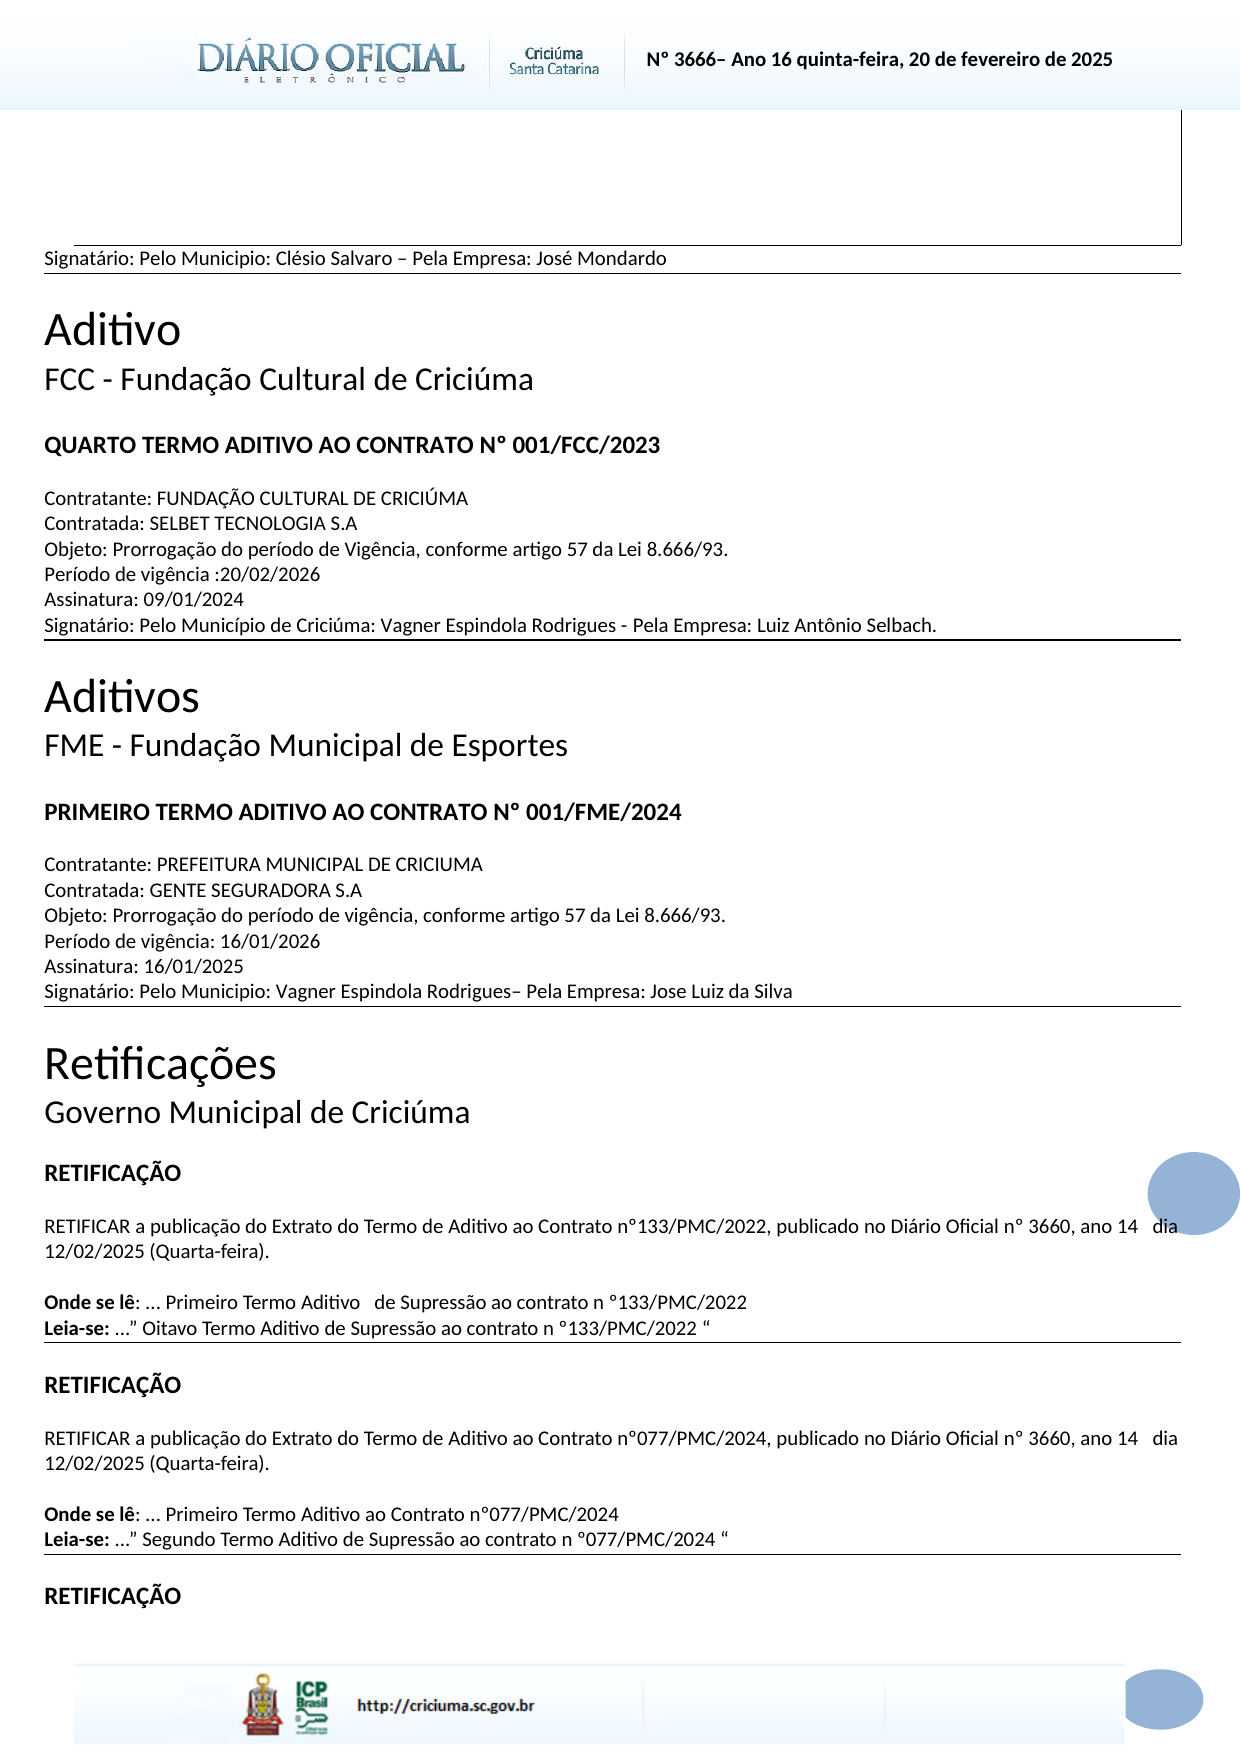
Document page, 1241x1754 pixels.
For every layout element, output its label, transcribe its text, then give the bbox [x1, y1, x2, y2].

text Assinatura: 16/01/2025 [44, 953, 1181, 979]
text RETIFICAÇÃO [44, 1157, 1170, 1188]
text Signatário: Pelo Município de Criciúma: Vagner Espindola Rodrigues - Pela Empresa: Luiz Antônio Selbach. [44, 612, 1181, 639]
text FME - Fundação Municipal de Esportes [44, 724, 1181, 765]
text Contratada: SELBET TECNOLOGIA S.A [44, 510, 1181, 536]
text Contratante: FUNDAÇÃO CULTURAL DE CRICIÚMA [44, 485, 1181, 510]
text Leia-se: ...” Segundo Termo Aditivo de Supressão ao contrato n º077/PMC/2024 “ [44, 1527, 1181, 1554]
text Contratada: GENTE SEGURADORA S.A [44, 877, 1181, 902]
text Retificações [44, 1033, 1128, 1091]
text PRIMEIRO TERMO ADITIVO AO CONTRATO Nº 001/FME/2024 [44, 796, 1181, 826]
text Período de vigência :20/02/2026 [44, 561, 1181, 587]
text RETIFICAR a publicação do Extrato do Termo de Aditivo ao Contrato nº077/PMC/2024, publicado no Diário Oficial nº 3660, ano 14 dia 12/02/2025 (Quarta-feira). [44, 1425, 1181, 1476]
text RETIFICAÇÃO [44, 1369, 1181, 1399]
text Objeto: Prorrogação do período de Vigência, conforme artigo 57 da Lei 8.666/93. [44, 536, 1181, 561]
text Signatário: Pelo Municipio: Clésio Salvaro – Pela Empresa: José Mondardo [44, 245, 1181, 273]
text Aditivos [44, 666, 1128, 724]
text Período de vigência: 16/01/2026 [44, 928, 1181, 953]
text RETIFICAR a publicação do Extrato do Termo de Aditivo ao Contrato nº133/PMC/2022, publicado no Diário Oficial nº 3660, ano 14 dia 12/02/2025 (Quarta-feira). [44, 1213, 1181, 1264]
text Objeto: Prorrogação do período de vigência, conforme artigo 57 da Lei 8.666/93. [44, 902, 1181, 928]
text RETIFICAÇÃO [44, 1581, 1181, 1611]
text Aditivo [44, 299, 1128, 358]
text Onde se lê: ... Primeiro Termo Aditivo ao Contrato nº077/PMC/2024 [44, 1501, 1181, 1527]
text Governo Municipal de Criciúma [44, 1091, 1128, 1132]
text QUARTO TERMO ADITIVO AO CONTRATO Nº 001/FCC/2023 [44, 429, 1181, 459]
text Contratante: PREFEITURA MUNICIPAL DE CRICIUMA [44, 852, 1181, 877]
text Assinatura: 09/01/2024 [44, 587, 1181, 612]
text Leia-se: ...” Oitavo Termo Aditivo de Supressão ao contrato n º133/PMC/2022 “ [44, 1315, 1181, 1342]
text Onde se lê: ... Primeiro Termo Aditivo de Supressão ao contrato n º133/PMC/2022 [44, 1289, 1181, 1315]
text FCC - Fundação Cultural de Criciúma [44, 358, 1181, 398]
text Signatário: Pelo Municipio: Vagner Espindola Rodrigues– Pela Empresa: Jose Luiz da Silva [44, 979, 1181, 1006]
